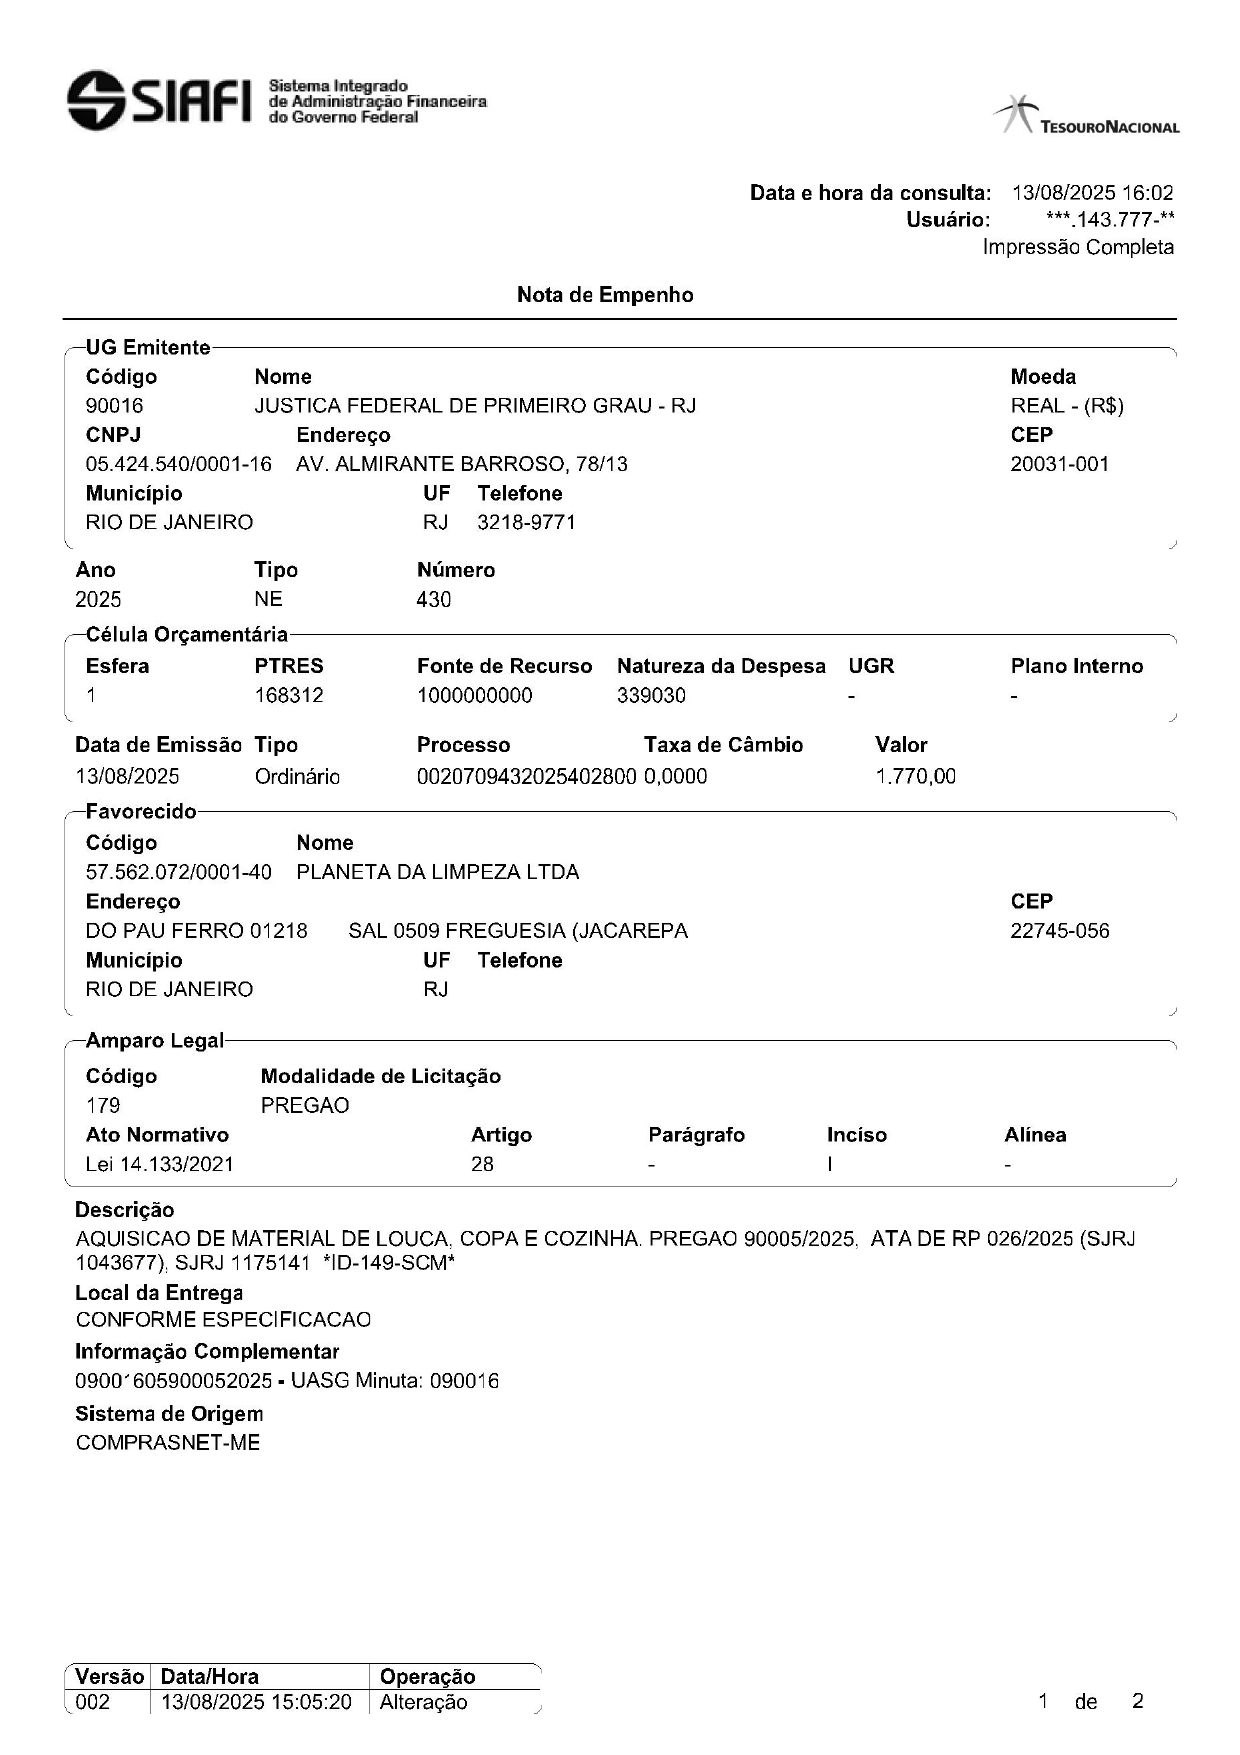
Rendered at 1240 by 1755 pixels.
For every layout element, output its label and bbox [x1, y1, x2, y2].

picture [1133, 184, 1173, 200]
picture [75, 1372, 129, 1388]
picture [76, 736, 120, 752]
picture [60, 67, 522, 135]
picture [1039, 1693, 1046, 1708]
picture [875, 736, 928, 752]
picture [728, 736, 803, 752]
picture [544, 1230, 642, 1246]
picture [644, 768, 707, 786]
picture [644, 736, 691, 752]
picture [254, 561, 298, 581]
picture [166, 1284, 243, 1304]
picture [870, 184, 893, 200]
picture [751, 184, 795, 200]
picture [377, 1230, 452, 1249]
picture [161, 1405, 185, 1421]
picture [1013, 184, 1020, 200]
picture [900, 184, 990, 200]
picture [76, 1434, 260, 1450]
picture [1023, 184, 1115, 200]
picture [75, 561, 115, 577]
picture [460, 1230, 519, 1246]
picture [244, 1254, 250, 1270]
picture [1086, 238, 1174, 258]
picture [907, 211, 989, 227]
picture [255, 591, 282, 606]
picture [126, 736, 150, 752]
picture [877, 768, 883, 783]
picture [77, 1254, 83, 1270]
picture [64, 621, 1177, 722]
picture [64, 1028, 1177, 1187]
picture [157, 736, 242, 752]
picture [569, 286, 593, 302]
picture [416, 591, 451, 607]
picture [418, 561, 495, 577]
picture [870, 1230, 912, 1246]
picture [75, 1405, 155, 1421]
picture [417, 768, 636, 784]
picture [64, 1663, 542, 1714]
picture [1072, 211, 1174, 227]
picture [254, 1254, 308, 1270]
picture [801, 188, 812, 200]
picture [418, 736, 510, 752]
picture [64, 334, 1177, 549]
picture [1075, 1693, 1097, 1709]
picture [888, 768, 955, 786]
picture [525, 1230, 537, 1246]
picture [175, 1254, 223, 1270]
picture [254, 736, 298, 756]
picture [203, 1311, 371, 1327]
picture [744, 1230, 858, 1249]
picture [292, 1372, 349, 1388]
picture [232, 1254, 238, 1270]
picture [136, 1284, 159, 1300]
picture [64, 798, 1177, 1016]
picture [819, 184, 863, 200]
picture [76, 1201, 174, 1221]
picture [518, 286, 563, 302]
picture [133, 1372, 272, 1388]
picture [985, 83, 1191, 145]
picture [1123, 184, 1130, 200]
picture [342, 1230, 369, 1246]
picture [650, 1230, 737, 1246]
picture [697, 736, 721, 752]
picture [987, 1230, 1073, 1246]
picture [87, 1254, 168, 1274]
picture [232, 1230, 335, 1246]
picture [77, 768, 83, 783]
picture [430, 1372, 484, 1388]
picture [953, 1230, 980, 1246]
picture [76, 1342, 187, 1363]
picture [191, 1405, 263, 1425]
picture [488, 1372, 498, 1388]
picture [1132, 1693, 1143, 1708]
picture [356, 1372, 422, 1388]
picture [323, 1254, 455, 1270]
picture [600, 286, 693, 306]
picture [194, 1342, 340, 1362]
picture [1046, 211, 1070, 218]
picture [75, 591, 121, 607]
picture [255, 767, 340, 784]
picture [198, 1230, 225, 1246]
picture [1080, 1230, 1135, 1250]
picture [76, 1284, 128, 1300]
picture [87, 767, 179, 784]
picture [984, 238, 1079, 258]
picture [76, 1311, 196, 1327]
picture [918, 1230, 945, 1246]
picture [75, 1230, 190, 1247]
